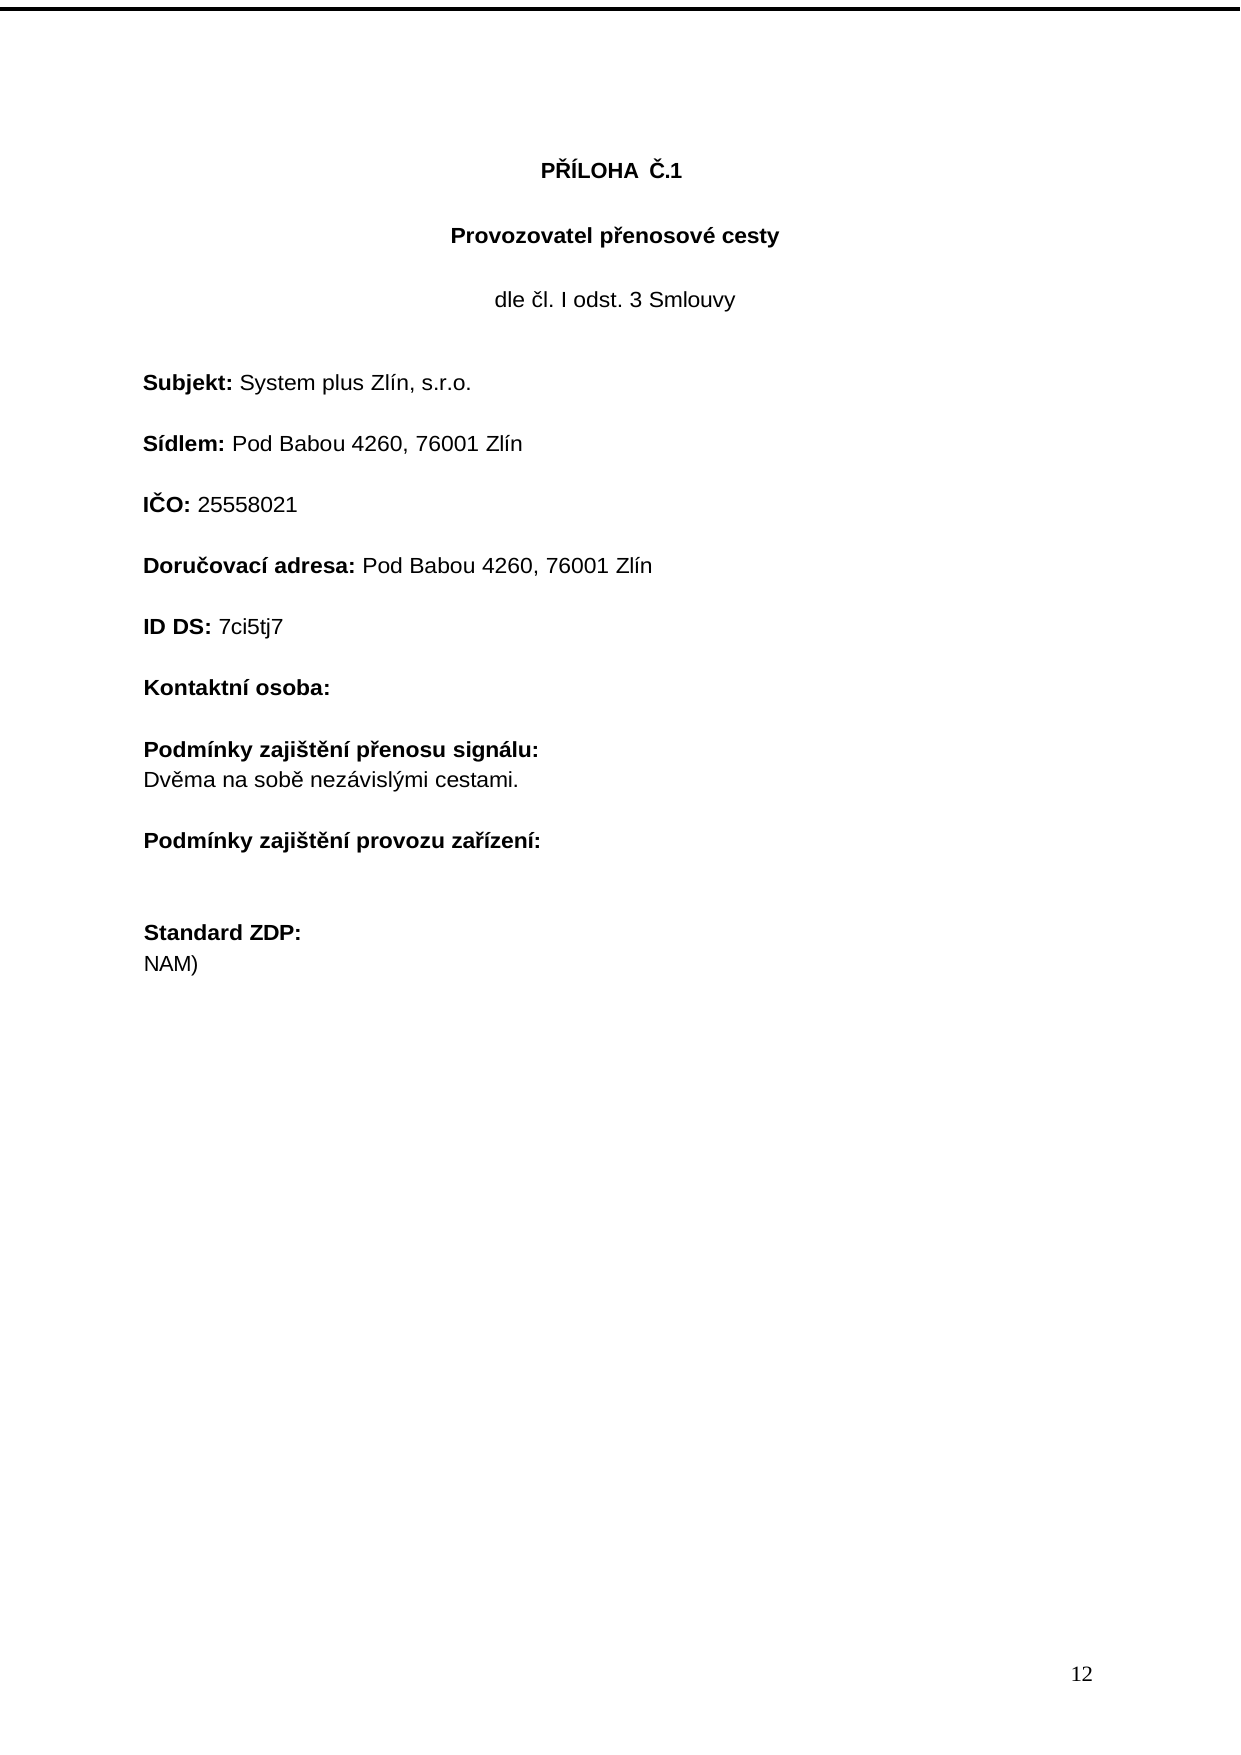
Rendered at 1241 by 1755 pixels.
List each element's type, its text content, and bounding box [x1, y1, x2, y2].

text Dvěma na sobě nezávislými cestami. [143, 767, 1167, 793]
text Subjekt: System plus Zlín, s.r.o. [143, 369, 1167, 395]
text Podmínky zajištění provozu zařízení: [143, 828, 1167, 854]
text NAM) [143, 951, 1167, 976]
text Sídlem: Pod Babou 4260, 76001 Zlín [143, 431, 1167, 456]
text Doručovací adresa: Pod Babou 4260, 76001 Zlín [143, 553, 1167, 578]
text IČO: 25558021 [143, 492, 1167, 517]
text dle čl. I odst. 3 Smlouvy [63, 287, 1167, 312]
text Kontaktní osoba: [143, 675, 1167, 700]
text ID DS: 7ci5tj7 [143, 614, 1167, 639]
text Provozovatel přenosové cesty [63, 222, 1167, 248]
text Podmínky zajištění přenosu signálu: [143, 737, 1167, 762]
text Standard ZDP: [144, 920, 1167, 945]
text PŘÍLOHA Č.1 [56, 158, 1167, 183]
